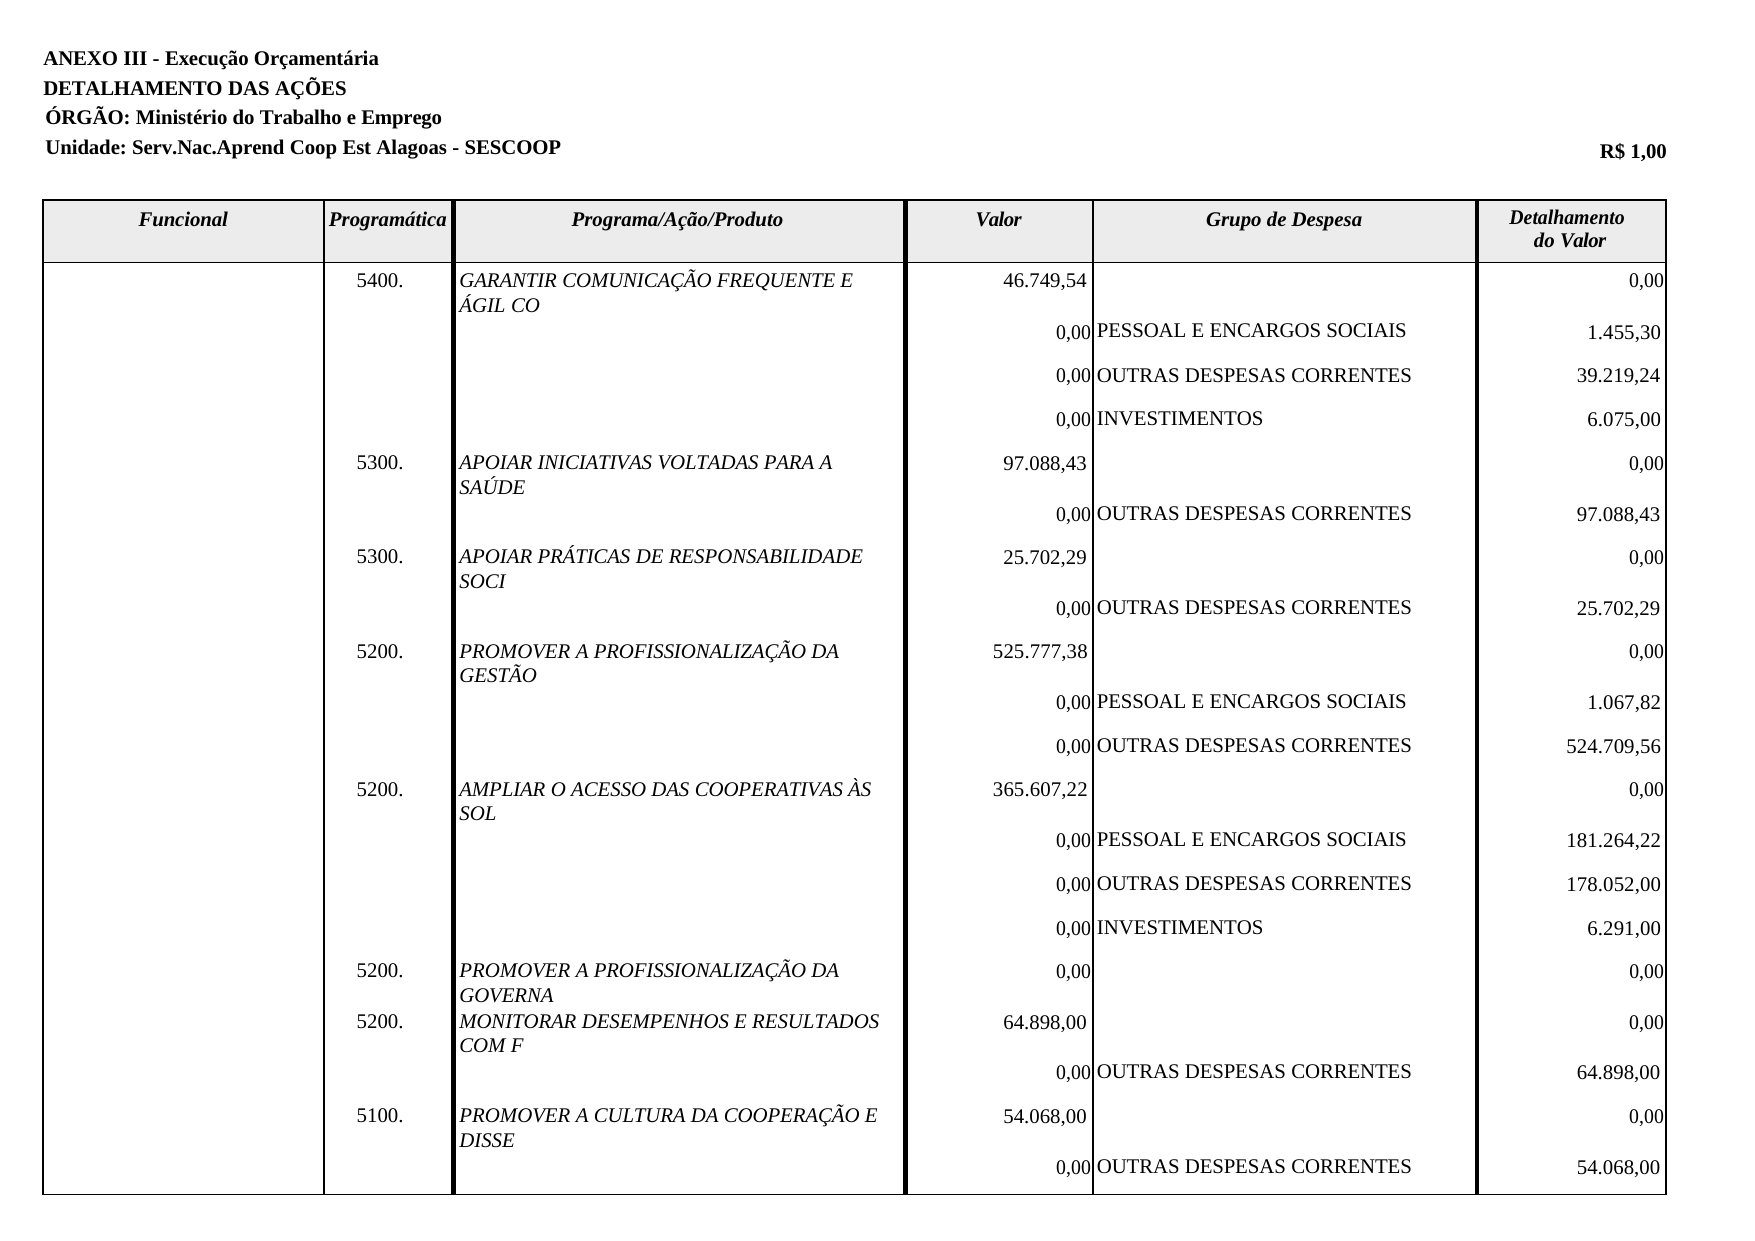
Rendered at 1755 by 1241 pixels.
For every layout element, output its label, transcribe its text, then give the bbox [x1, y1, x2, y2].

table_cell APOIAR PRÁTICAS DE RESPONSABILIDADE [456, 535, 903, 569]
table_cell [325, 905, 451, 948]
table_cell [325, 723, 451, 767]
table_cell [325, 474, 451, 499]
table_cell GESTÃO [456, 663, 903, 688]
table_cell [456, 1058, 903, 1093]
table_cell [456, 826, 903, 861]
table_cell [456, 594, 903, 629]
table_cell [1479, 569, 1665, 593]
table_cell 0,00 [908, 1058, 1092, 1093]
table_cell ÁGIL CO [456, 293, 903, 317]
table_cell [44, 263, 323, 1194]
table_cell [908, 293, 1092, 317]
table_cell 97.088,43 [1479, 499, 1665, 534]
table_cell [325, 801, 451, 826]
table_cell 5300. [325, 440, 451, 474]
table_header Funcional [44, 201, 323, 262]
table_cell DISSE [456, 1128, 903, 1194]
table_cell 64.898,00 [908, 1008, 1092, 1033]
table_cell 5200. [325, 629, 451, 663]
table_cell [325, 318, 451, 353]
table_cell 0,00 [908, 594, 1092, 629]
table_cell SOL [456, 801, 903, 826]
table_cell 5200. [325, 767, 451, 801]
table_cell 5400. [325, 263, 451, 293]
table_cell APOIAR INICIATIVAS VOLTADAS PARA A [456, 440, 903, 474]
table_cell OUTRAS DESPESAS CORRENTES [1094, 594, 1475, 629]
table_cell 524.709,56 [1479, 723, 1665, 767]
table_cell [1094, 629, 1475, 663]
table_cell COM F [456, 1033, 903, 1058]
table_cell MONITORAR DESEMPENHOS E RESULTADOS [456, 1008, 903, 1033]
table_cell [325, 1033, 451, 1058]
table_cell 0,00 [908, 905, 1092, 948]
table_cell [456, 723, 903, 767]
table_cell 0,00 [908, 723, 1092, 767]
table_cell 5200. [325, 1008, 451, 1033]
table_cell 0,00 [908, 826, 1092, 861]
table_cell 181.264,22 [1479, 826, 1665, 861]
table_cell [1094, 1128, 1475, 1152]
table_cell [1479, 293, 1665, 317]
table_cell 5200. [325, 949, 451, 983]
table_cell [1479, 474, 1665, 499]
table_cell INVESTIMENTOS [1094, 396, 1475, 440]
table_cell [908, 663, 1092, 688]
table_cell [908, 801, 1092, 826]
table_cell PESSOAL E ENCARGOS SOCIAIS [1094, 688, 1475, 723]
table_cell [325, 688, 451, 723]
table_cell SOCI [456, 569, 903, 593]
table_cell PROMOVER A PROFISSIONALIZAÇÃO DA [456, 629, 903, 663]
table_cell [1094, 569, 1475, 593]
table_cell [456, 353, 903, 396]
table_cell [325, 663, 451, 688]
table_cell GARANTIR COMUNICAÇÃO FREQUENTE E [456, 263, 903, 293]
table_cell OUTRAS DESPESAS CORRENTES [1094, 1153, 1475, 1194]
table_cell [908, 569, 1092, 593]
table_cell PESSOAL E ENCARGOS SOCIAIS [1094, 263, 1475, 353]
table_cell [1094, 983, 1475, 1008]
table_cell 5300. [325, 535, 451, 569]
table_cell PROMOVER A CULTURA DA COOPERAÇÃO E [456, 1093, 903, 1127]
table_cell 0,00 [908, 1153, 1092, 1194]
table_cell [1094, 440, 1475, 474]
table_cell [1094, 801, 1475, 826]
table_header Detalhamento do Valor [1479, 201, 1665, 262]
table_cell 64.898,00 [1479, 1058, 1665, 1093]
table_cell [1479, 1128, 1665, 1152]
table_cell [456, 318, 903, 353]
table_cell 0,00 [908, 861, 1092, 905]
table_cell 0,00 [1479, 1008, 1665, 1033]
table_cell [1094, 1093, 1475, 1127]
table_cell 54.068,00 [908, 1093, 1092, 1127]
table_header Grupo de Despesa [1094, 201, 1475, 262]
table_cell 0,00 [1479, 440, 1665, 474]
table_cell [1094, 474, 1475, 499]
table_cell 39.219,24 [1479, 353, 1665, 396]
table_cell OUTRAS DESPESAS CORRENTES [1094, 723, 1475, 767]
table_cell [1094, 1033, 1475, 1058]
table_cell OUTRAS DESPESAS CORRENTES [1094, 861, 1475, 905]
table_cell 0,00 [1479, 263, 1665, 293]
table_cell [325, 499, 451, 534]
table_cell [1094, 1008, 1475, 1033]
table_cell OUTRAS DESPESAS CORRENTES [1094, 499, 1475, 534]
table_cell [456, 688, 903, 723]
table_cell [325, 353, 451, 396]
table_cell 54.068,00 [1479, 1153, 1665, 1194]
table_cell 6.291,00 [1479, 905, 1665, 948]
table_cell [908, 983, 1092, 1008]
table_cell AMPLIAR O ACESSO DAS COOPERATIVAS ÀS [456, 767, 903, 801]
table_cell OUTRAS DESPESAS CORRENTES [1094, 353, 1475, 396]
table_cell [325, 1058, 451, 1093]
table_cell 0,00 [1479, 1093, 1665, 1127]
table_header Valor [908, 201, 1092, 262]
table_cell [1479, 801, 1665, 826]
table_cell 0,00 [1479, 949, 1665, 983]
table_cell [325, 983, 451, 1008]
table_cell SAÚDE [456, 474, 903, 499]
table_cell 0,00 [908, 318, 1092, 353]
table_cell 0,00 [908, 499, 1092, 534]
table_cell 25.702,29 [1479, 594, 1665, 629]
table_cell INVESTIMENTOS [1094, 905, 1475, 948]
table_cell PROMOVER A PROFISSIONALIZAÇÃO DA [456, 949, 903, 983]
table_cell 0,00 [1479, 767, 1665, 801]
table_header Programática [325, 201, 451, 262]
table_cell [1094, 663, 1475, 688]
table_cell 0,00 [908, 353, 1092, 396]
table_cell 0,00 [1479, 535, 1665, 569]
table_cell 0,00 [1479, 629, 1665, 663]
table_cell [325, 293, 451, 317]
table_cell 25.702,29 [908, 535, 1092, 569]
table_cell [1479, 983, 1665, 1008]
table_cell [1479, 1033, 1665, 1058]
table_cell [456, 905, 903, 948]
table_cell [1094, 949, 1475, 983]
table_cell 5100. [325, 1093, 451, 1194]
table_cell 0,00 [908, 396, 1092, 440]
table_cell PESSOAL E ENCARGOS SOCIAIS [1094, 826, 1475, 861]
table_cell 525.777,38 [908, 629, 1092, 663]
table_cell 1.455,30 [1479, 318, 1665, 353]
table_cell [325, 569, 451, 593]
table_cell GOVERNA [456, 983, 903, 1008]
table_cell [456, 396, 903, 440]
table_cell [1094, 767, 1475, 801]
table_cell 0,00 [908, 688, 1092, 723]
table_cell 365.607,22 [908, 767, 1092, 801]
table_cell [1479, 663, 1665, 688]
table_cell 46.749,54 [908, 263, 1092, 293]
table_cell [908, 474, 1092, 499]
table_cell 97.088,43 [908, 440, 1092, 474]
table_cell [456, 861, 903, 905]
table_cell 1.067,82 [1479, 688, 1665, 723]
table_cell 0,00 [908, 949, 1092, 983]
table_header Programa/Ação/Produto [456, 201, 903, 262]
table_cell [908, 1128, 1092, 1152]
table_cell [325, 396, 451, 440]
table_cell [1094, 535, 1475, 569]
table_cell [325, 861, 451, 905]
table_cell [908, 1033, 1092, 1058]
table_cell [456, 499, 903, 534]
table_cell 178.052,00 [1479, 861, 1665, 905]
table_cell [325, 826, 451, 861]
table_cell 6.075,00 [1479, 396, 1665, 440]
table_cell [325, 594, 451, 629]
table_cell OUTRAS DESPESAS CORRENTES [1094, 1058, 1475, 1093]
